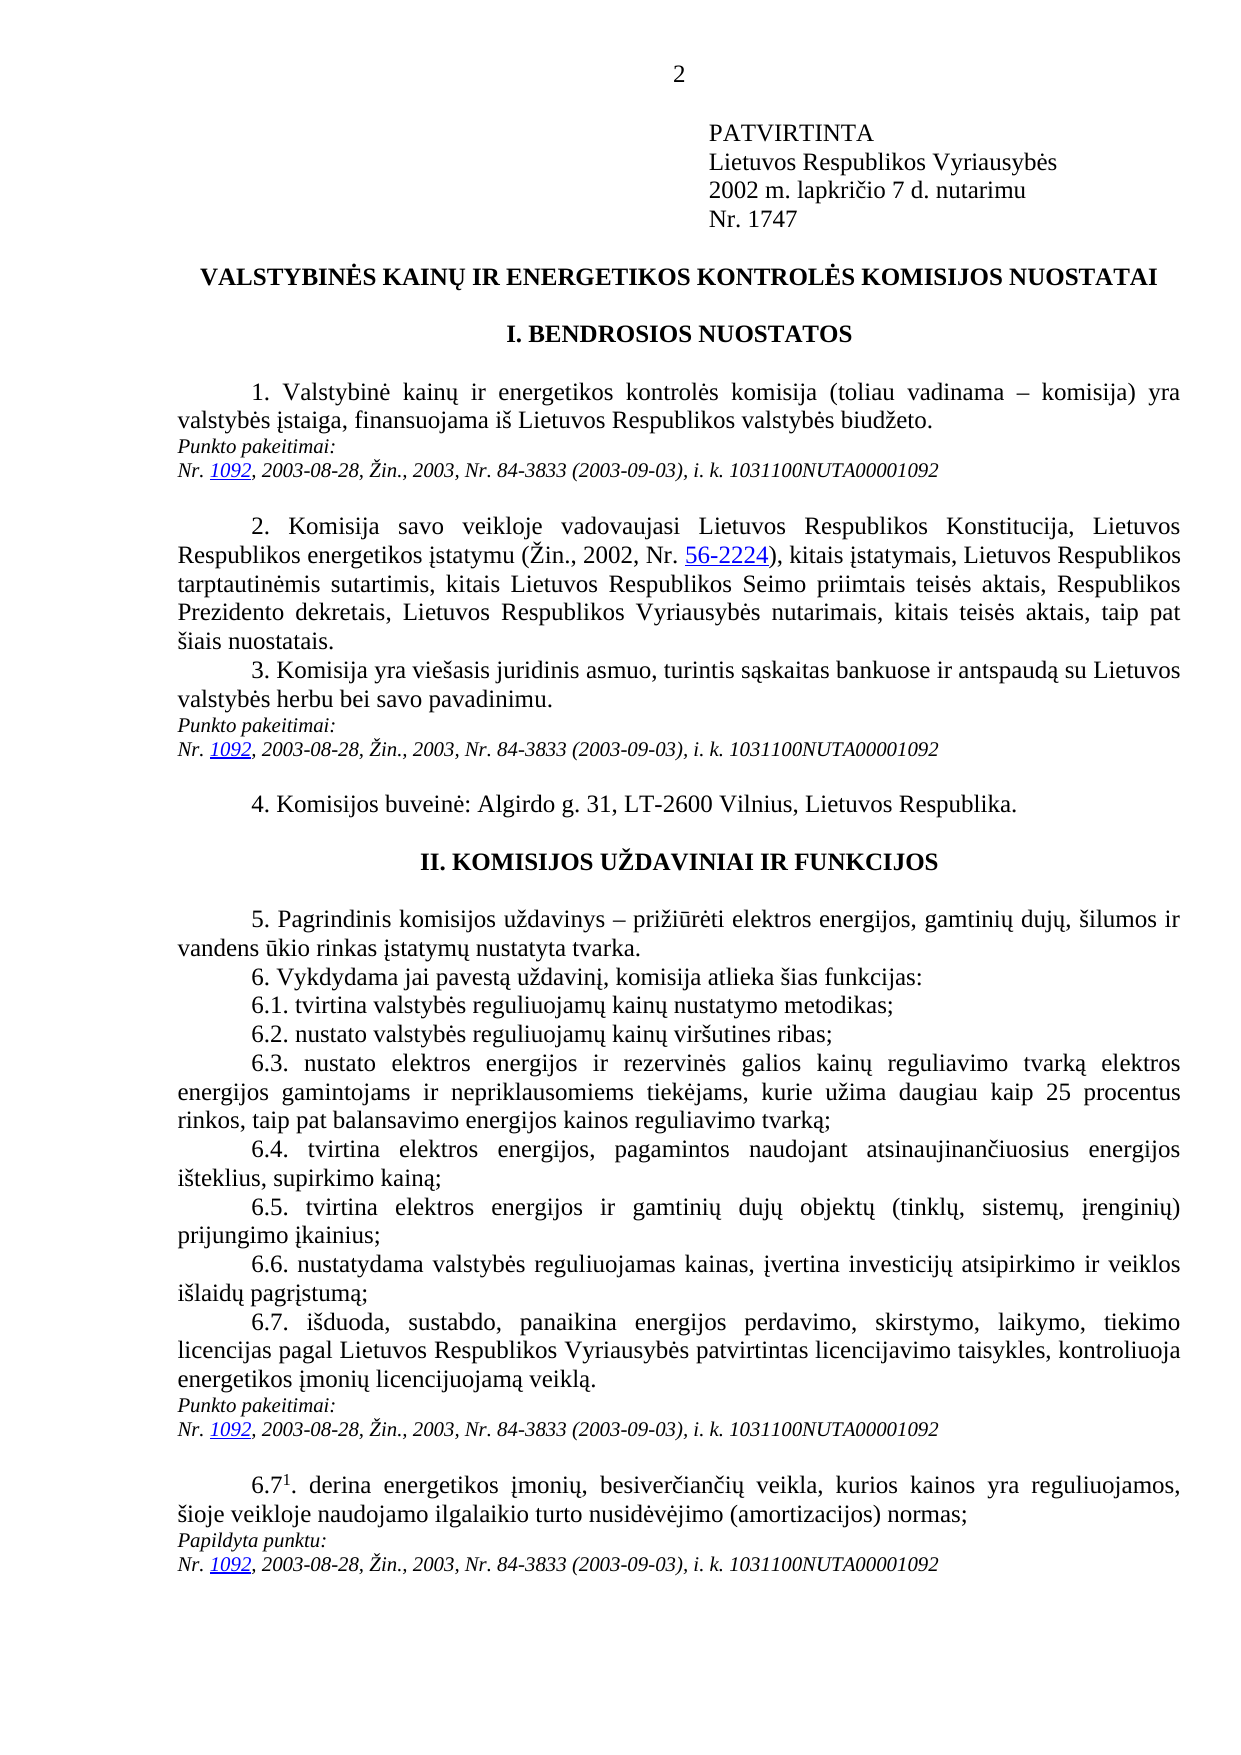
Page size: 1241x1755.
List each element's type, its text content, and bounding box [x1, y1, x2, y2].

text 6.4. tvirtina elektros energijos, pagamintos naudojant atsinaujinančiuosius energijos išteklius, supirkimo kainą; [177, 1134, 1181, 1192]
text 6.6. nustatydama valstybės reguliuojamas kainas, įvertina investicijų atsipirkimo ir veiklos išlaidų pagrįstumą; [177, 1249, 1181, 1307]
text PATVIRTINTA [709, 118, 1181, 147]
text 2. Komisija savo veikloje vadovaujasi Lietuvos Respublikos Konstitucija, Lietuvos Respublikos energetikos įstatymu (Žin., 2002, Nr. 56-2224), kitais įstatymais, Lietuvos Respublikos tarptautinėmis sutartimis, kitais Lietuvos Respublikos Seimo priimtais teisės aktais, Respublikos Prezidento dekretais, Lietuvos Respublikos Vyriausybės nutarimais, kitais teisės aktais, taip pat šiais nuostatais. [177, 511, 1181, 655]
text 5. Pagrindinis komisijos uždavinys – prižiūrėti elektros energijos, gamtinių dujų, šilumos ir vandens ūkio rinkas įstatymų nustatyta tvarka. [177, 904, 1181, 962]
text 6.5. tvirtina elektros energijos ir gamtinių dujų objektų (tinklų, sistemų, įrenginių) prijungimo įkainius; [177, 1192, 1181, 1249]
text Nr. 1092, 2003-08-28, Žin., 2003, Nr. 84-3833 (2003-09-03), i. k. 1031100NUTA00001092 [177, 1552, 1181, 1576]
text I. BENDROSIOS NUOSTATOS [177, 319, 1181, 348]
text Nr. 1092, 2003-08-28, Žin., 2003, Nr. 84-3833 (2003-09-03), i. k. 1031100NUTA00001092 [177, 1417, 1181, 1441]
text Papildyta punktu: [177, 1527, 1181, 1552]
text Punkto pakeitimai: [177, 712, 1181, 737]
text 2002 m. lapkričio 7 d. nutarimu [177, 176, 1181, 204]
text 6.1. tvirtina valstybės reguliuojamų kainų nustatymo metodikas; [177, 991, 1181, 1019]
text 1. Valstybinė kainų ir energetikos kontrolės komisija (toliau vadinama – komisija) yra valstybės įstaiga, finansuojama iš Lietuvos Respublikos valstybės biudžeto. [177, 377, 1181, 434]
text Punkto pakeitimai: [177, 1393, 1181, 1417]
text Nr. 1092, 2003-08-28, Žin., 2003, Nr. 84-3833 (2003-09-03), i. k. 1031100NUTA00001092 [177, 458, 1181, 482]
text Punkto pakeitimai: [177, 434, 1181, 458]
text 6.71. derina energetikos įmonių, besiverčiančių veikla, kurios kainos yra reguliuojamos, šioje veikloje naudojamo ilgalaikio turto nusidėvėjimo (amortizacijos) normas; [177, 1470, 1181, 1527]
text 6.2. nustato valstybės reguliuojamų kainų viršutines ribas; [177, 1019, 1181, 1048]
text 6.7. išduoda, sustabdo, panaikina energijos perdavimo, skirstymo, laikymo, tiekimo licencijas pagal Lietuvos Respublikos Vyriausybės patvirtintas licencijavimo taisykles, kontroliuoja energetikos įmonių licencijuojamą veiklą. [177, 1307, 1181, 1393]
text 6. Vykdydama jai pavestą uždavinį, komisija atlieka šias funkcijas: [177, 962, 1181, 991]
text 6.3. nustato elektros energijos ir rezervinės galios kainų reguliavimo tvarką elektros energijos gamintojams ir nepriklausomiems tiekėjams, kurie užima daugiau kaip 25 procentus rinkos, taip pat balansavimo energijos kainos reguliavimo tvarką; [177, 1048, 1181, 1134]
text 4. Komisijos buveinė: Algirdo g. 31, LT-2600 Vilnius, Lietuvos Respublika. [177, 789, 1181, 818]
text 3. Komisija yra viešasis juridinis asmuo, turintis sąskaitas bankuose ir antspaudą su Lietuvos valstybės herbu bei savo pavadinimu. [177, 655, 1181, 712]
text Nr. 1747 [177, 204, 1181, 233]
text II. KOMISIJOS UŽDAVINIAI IR FUNKCIJOS [177, 847, 1181, 876]
text Lietuvos Respublikos Vyriausybės [177, 147, 1181, 176]
text VALSTYBINĖS KAINŲ IR ENERGETIKOS KONTROLĖS KOMISIJOS NUOSTATAI [177, 262, 1181, 291]
text Nr. 1092, 2003-08-28, Žin., 2003, Nr. 84-3833 (2003-09-03), i. k. 1031100NUTA00001092 [177, 737, 1181, 761]
